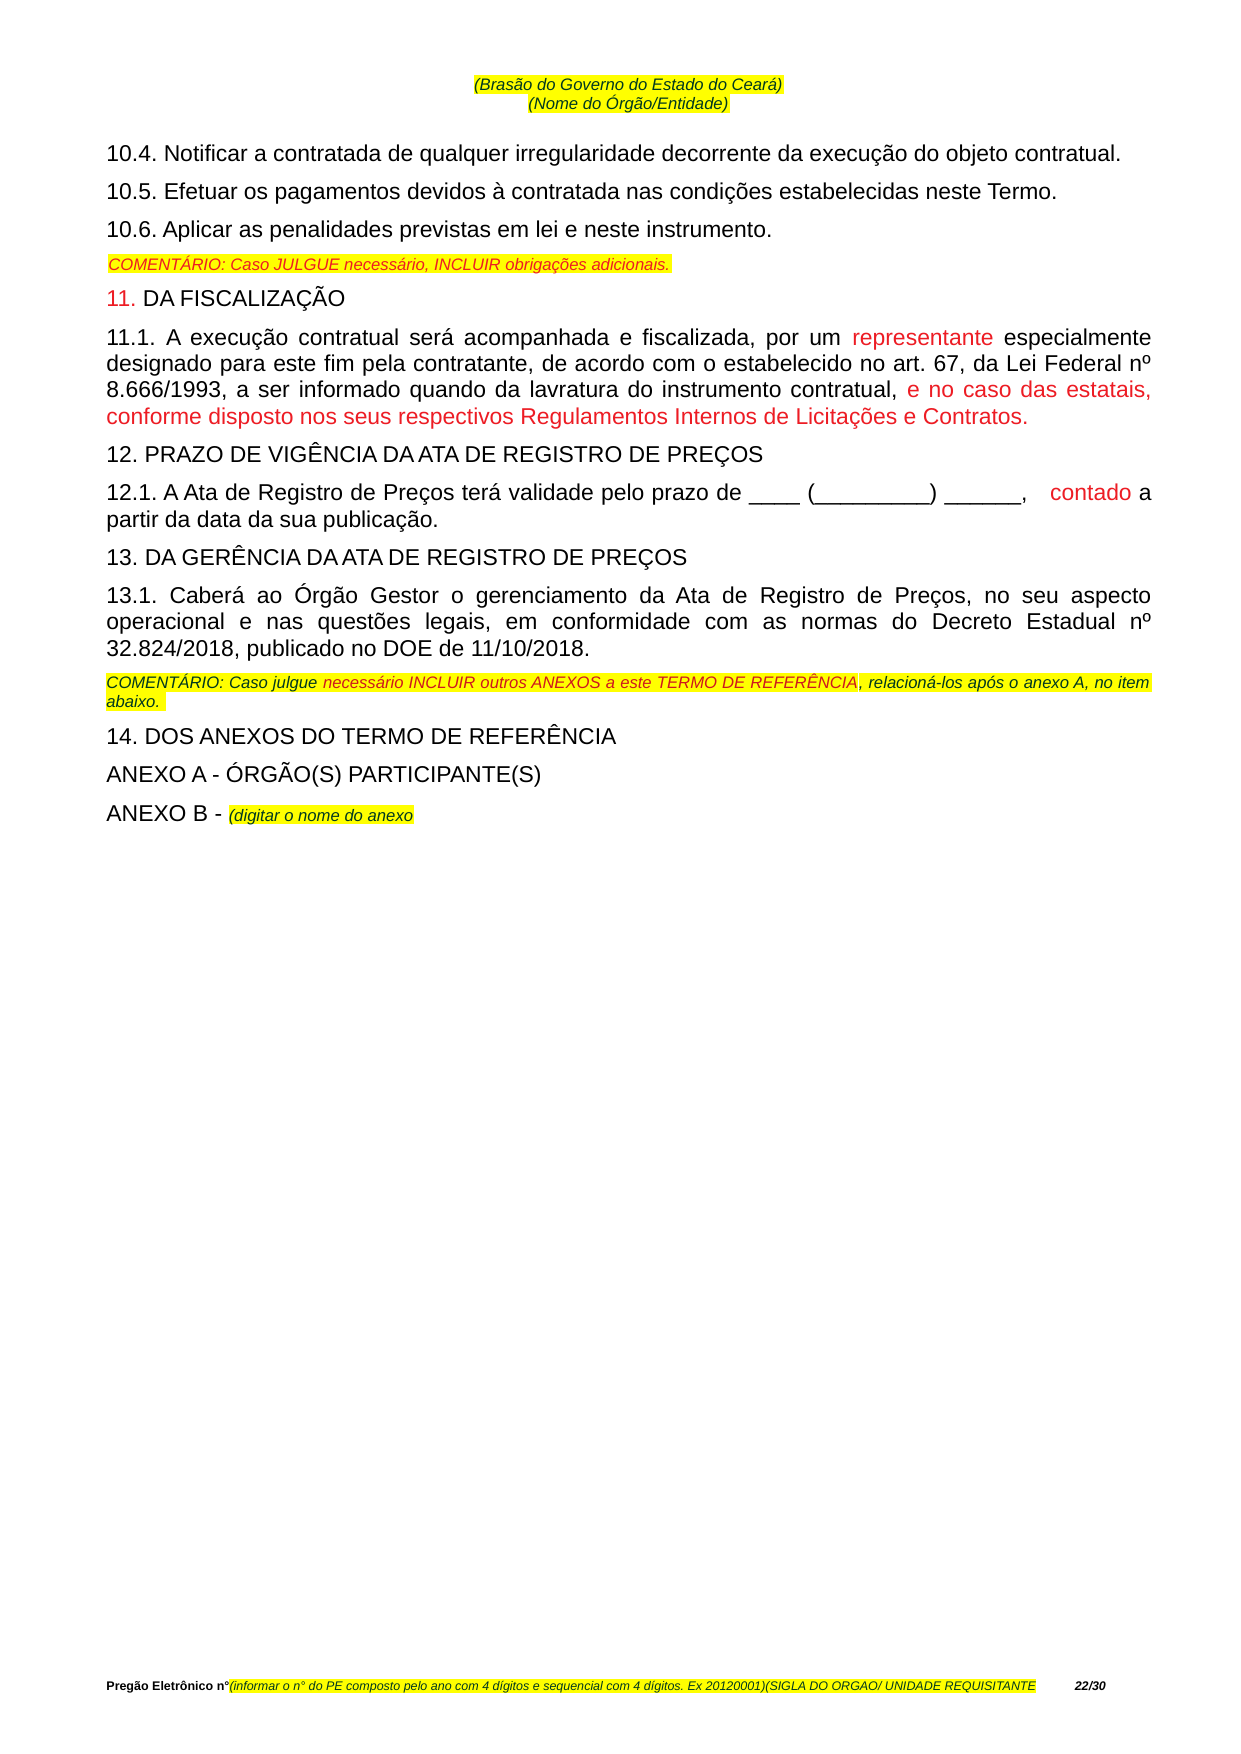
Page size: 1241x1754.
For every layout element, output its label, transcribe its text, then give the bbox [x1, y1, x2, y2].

text 14. DOS ANEXOS DO TERMO DE REFERÊNCIA [106, 723, 1152, 749]
text 13.1. Caberá ao Órgão Gestor o gerenciamento da Ata de Registro de Preços, no seu aspecto operacional e nas questões legais, em conformidade com as normas do Decreto Estadual nº 32.824/2018, publicado no DOE de 11/10/2018. [106, 582, 1152, 661]
text 12. PRAZO DE VIGÊNCIA DA ATA DE REGISTRO DE PREÇOS [106, 441, 1152, 467]
text 11.1. A execução contratual será acompanhada e fiscalizada, por um representante especialmente designado para este fim pela contratante, de acordo com o estabelecido no art. 67, da Lei Federal nº 8.666/1993, a ser informado quando da lavratura do instrumento contratual, e no caso das estatais, conforme disposto nos seus respectivos Regulamentos Internos de Licitações e Contratos. [106, 324, 1152, 429]
text 13. DA GERÊNCIA DA ATA DE REGISTRO DE PREÇOS [106, 544, 1152, 570]
text 10.6. Aplicar as penalidades previstas em lei e neste instrumento. [106, 216, 1152, 242]
text 11. DA FISCALIZAÇÃO [106, 285, 1152, 312]
text 10.5. Efetuar os pagamentos devidos à contratada nas condições estabelecidas neste Termo. [106, 178, 1152, 204]
text ANEXO B - (digitar o nome do anexo [106, 799, 1152, 826]
text COMENTÁRIO: Caso JULGUE necessário, INCLUIR obrigações adicionais. [108, 254, 1152, 273]
text 12.1. A Ata de Registro de Preços terá validade pelo prazo de ____ (_________) ______, contado a partir da data da sua publicação. [106, 479, 1152, 532]
text ANEXO A - ÓRGÃO(S) PARTICIPANTE(S) [106, 761, 1152, 788]
text 10.4. Notificar a contratada de qualquer irregularidade decorrente da execução do objeto contratual. [106, 140, 1152, 166]
text COMENTÁRIO: Caso julgue necessário INCLUIR outros ANEXOS a este TERMO DE REFERÊNCIA, relacioná-los após o anexo A, no item abaixo. [106, 673, 1152, 711]
